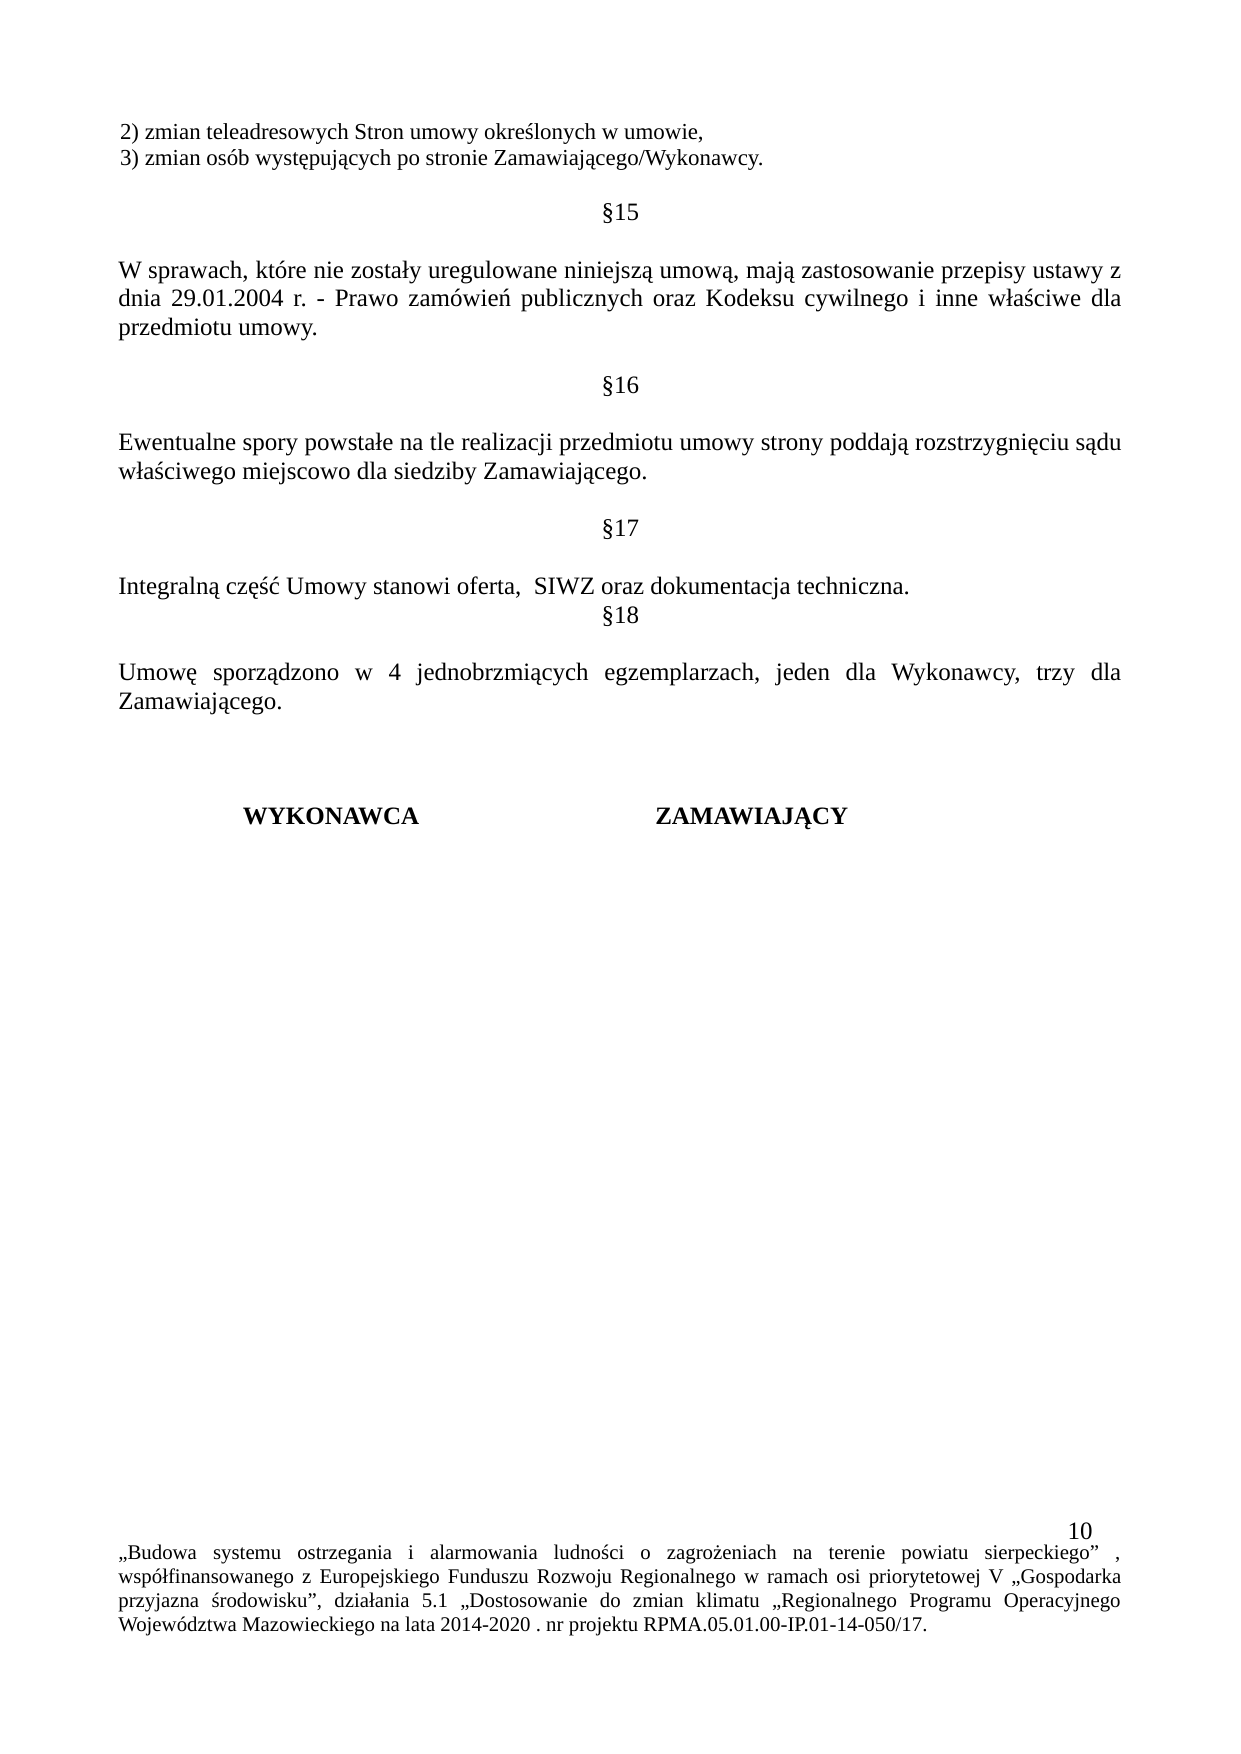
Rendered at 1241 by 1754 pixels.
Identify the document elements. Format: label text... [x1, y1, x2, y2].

text §16 [118, 370, 1122, 398]
text WYKONAWCA ZAMAWIAJĄCY [118, 801, 1122, 830]
subtitle 3) zmian osób występujących po stronie Zamawiającego/Wykonawcy. [120, 144, 1122, 171]
text §18 [118, 600, 1122, 628]
text §15 [118, 197, 1122, 226]
text W sprawach, które nie zostały uregulowane niniejszą umową, mają zastosowanie przepisy ustawy z dnia 29.01.2004 r. - Prawo zamówień publicznych oraz Kodeksu cywilnego i inne właściwe dla przedmiotu umowy. [118, 255, 1122, 341]
text §17 [118, 513, 1122, 542]
text Integralną część Umowy stanowi oferta, SIWZ oraz dokumentacja techniczna. [118, 571, 1122, 600]
subtitle 2) zmian teleadresowych Stron umowy określonych w umowie, [120, 118, 1122, 144]
text Ewentualne spory powstałe na tle realizacji przedmiotu umowy strony poddają rozstrzygnięciu sądu właściwego miejscowo dla siedziby Zamawiającego. [118, 427, 1122, 485]
text Umowę sporządzono w 4 jednobrzmiących egzemplarzach, jeden dla Wykonawcy, trzy dla Zamawiającego. [118, 657, 1122, 715]
